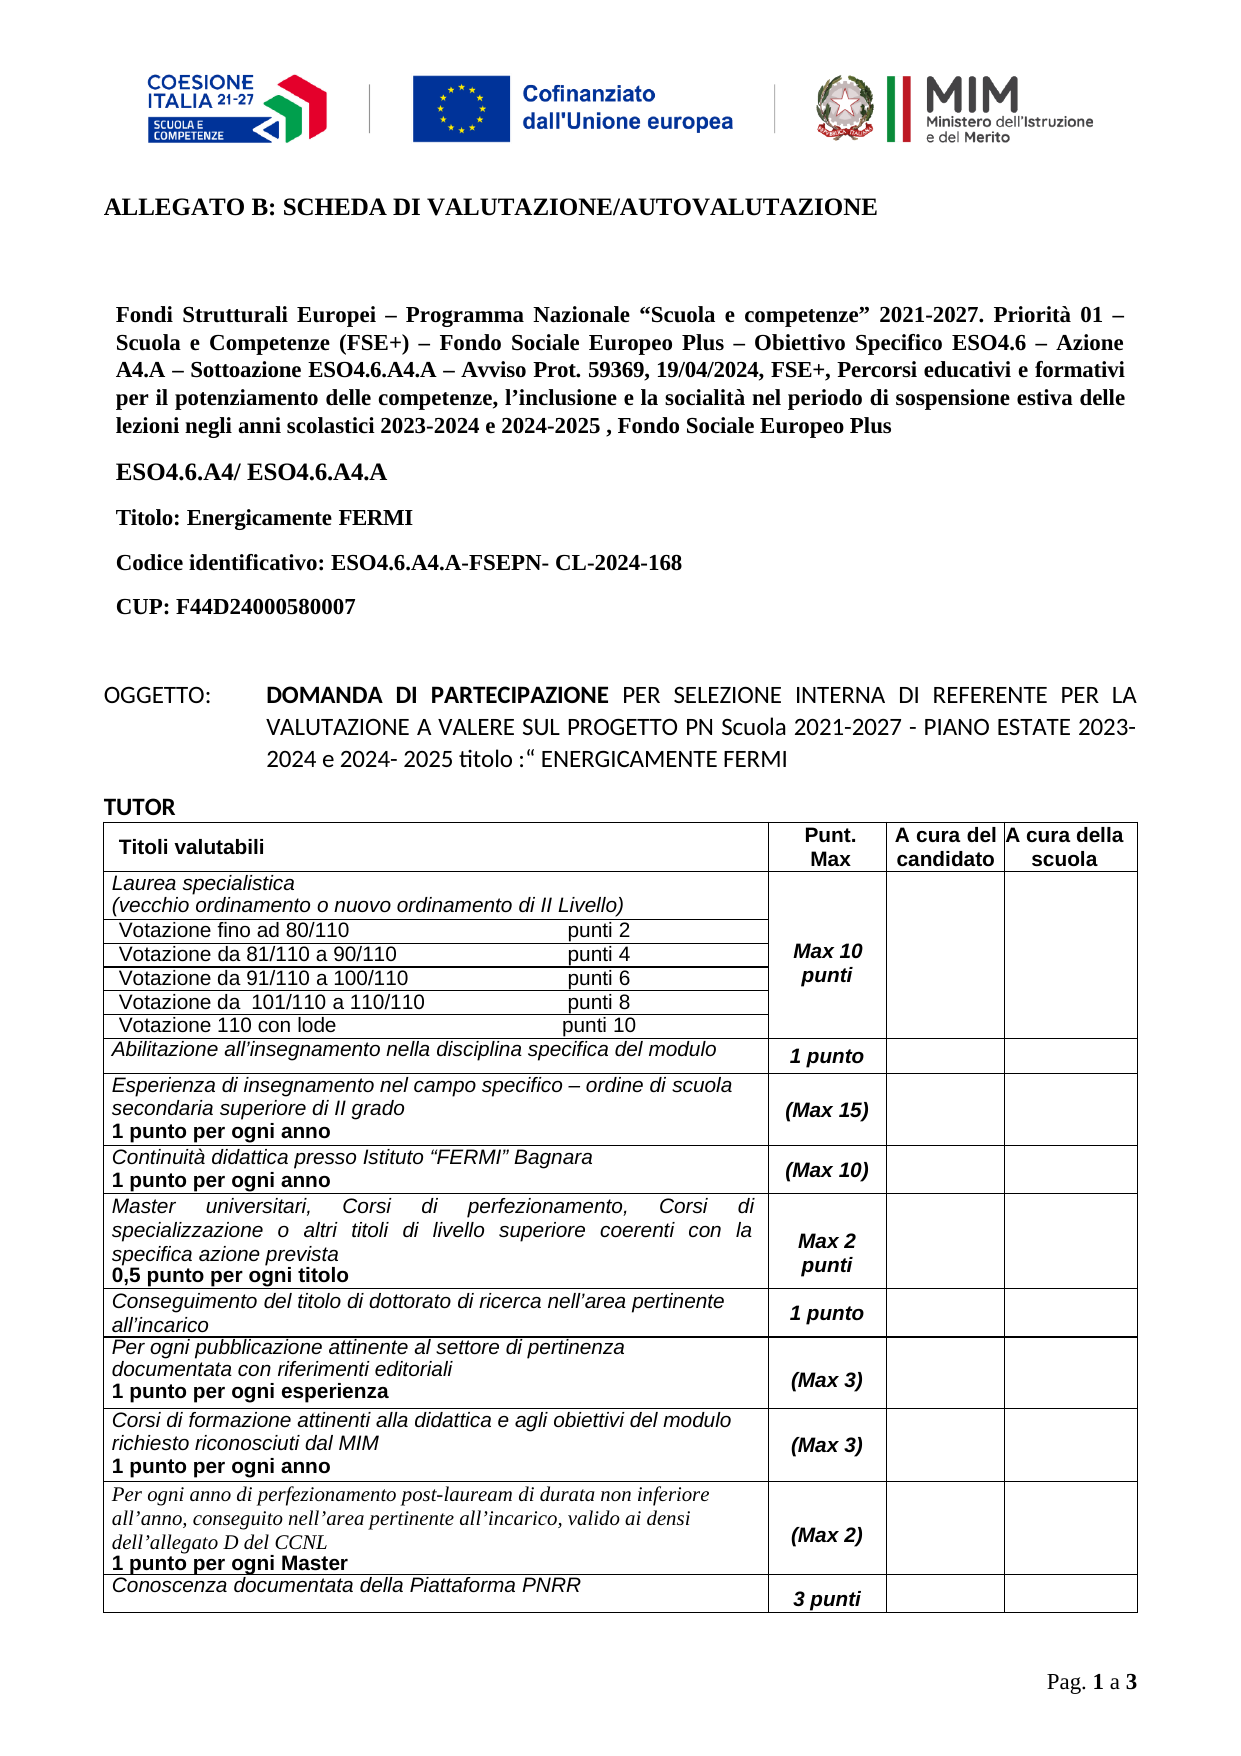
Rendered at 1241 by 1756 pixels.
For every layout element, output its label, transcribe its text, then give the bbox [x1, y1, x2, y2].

table_cell 1 punto [769, 1289, 886, 1336]
table_header Titoli valutabili [104, 823, 768, 871]
table_cell Esperienza di insegnamento nel campo specifico – ordine di scuola secondaria superiore di II grado 1 punto per ogni anno [104, 1074, 768, 1145]
table_cell [887, 1482, 1004, 1574]
table_cell Conoscenza documentata della Piattaforma PNRR [104, 1575, 768, 1612]
table_cell Votazione da 101/110 a 110/110 [104, 991, 444, 1014]
table_cell Laurea specialistica (vecchio ordinamento o nuovo ordinamento di II Livello) [104, 872, 768, 918]
table_cell Max 10 punti [769, 872, 886, 1037]
table_cell [887, 1194, 1004, 1287]
table_cell [887, 872, 1004, 1037]
table_cell [887, 1409, 1004, 1481]
table_cell punti 2 [444, 920, 768, 942]
table_cell Per ogni anno di perfezionamento post-lauream di durata non inferiore all’anno, conseguito nell’area pertinente all’incarico, valido ai densi dell’allegato D del CCNL 1 punto per ogni Master [104, 1482, 768, 1574]
table_cell [1005, 872, 1137, 1037]
table_cell [1005, 1039, 1137, 1073]
table_cell [1005, 1575, 1137, 1612]
table_header A cura del candidato [887, 823, 1004, 871]
table_cell (Max 15) [769, 1074, 886, 1145]
text OGGETTO: DOMANDA DI PARTECIPAZIONE PER SELEZIONE INTERNA DI REFERENTE PER LA VALUTAZIONE A VALERE SUL PROGETTO PN Scuola 2021-2027 - PIANO ESTATE 2023-2024 e 2024- 2025 titolo :“ ENERGICAMENTE FERMI [103, 679, 1137, 773]
table_cell Votazione da 91/110 a 100/110 [104, 968, 444, 990]
table_cell [1005, 1289, 1137, 1336]
table_cell [887, 1289, 1004, 1336]
table_cell punti 6 [444, 968, 768, 990]
table_cell Master universitari, Corsi di perfezionamento, Corsi di specializzazione o altri titoli di livello superiore coerenti con la specifica azione prevista 0,5 punto per ogni titolo [104, 1194, 768, 1287]
table_header Punt. Max [769, 823, 886, 871]
table_cell [1005, 1146, 1137, 1193]
table_cell [887, 1338, 1004, 1408]
table_cell Continuità didattica presso Istituto “FERMI” Bagnara 1 punto per ogni anno [104, 1146, 768, 1193]
table_cell [1005, 1194, 1137, 1287]
table_cell punti 4 [444, 944, 768, 966]
table_cell Votazione 110 con lode [104, 1015, 444, 1037]
subtitle ESO4.6.A4/ ESO4.6.A4.A [116, 457, 1137, 486]
text Codice identificativo: ESO4.6.A4.A-FSEPN- CL-2024-168 CUP: F44D24000580007 [116, 549, 696, 619]
table_cell [887, 1575, 1004, 1612]
table_cell (Max 10) [769, 1146, 886, 1193]
table_cell punti 8 [444, 991, 768, 1014]
text Titolo: Energicamente FERMI [116, 504, 1137, 531]
table_cell Corsi di formazione attinenti alla didattica e agli obiettivi del modulo richiesto riconosciuti dal MIM 1 punto per ogni anno [104, 1409, 768, 1481]
table_cell Max 2 punti [769, 1194, 886, 1287]
table_cell Votazione da 81/110 a 90/110 [104, 944, 444, 966]
table_cell [887, 1039, 1004, 1073]
table_cell (Max 3) [769, 1338, 886, 1408]
table_cell Abilitazione all’insegnamento nella disciplina specifica del modulo [104, 1039, 768, 1073]
table_cell (Max 2) [769, 1482, 886, 1574]
table_cell 3 punti [769, 1575, 886, 1612]
text ALLEGATO B: SCHEDA DI VALUTAZIONE/AUTOVALUTAZIONE [103, 192, 1137, 221]
table_cell [1005, 1409, 1137, 1481]
table_cell [887, 1074, 1004, 1145]
table_cell [1005, 1074, 1137, 1145]
table_cell 1 punto [769, 1039, 886, 1073]
text Fondi Strutturali Europei – Programma Nazionale “Scuola e competenze” 2021-2027. Priorità 01 – Scuola e Competenze (FSE+) – Fondo Sociale Europeo Plus – Obiettivo Specifico ESO4.6 – Azione A4.A – Sottoazione ESO4.6.A4.A – Avviso Prot. 59369, 19/04/2024, FSE+, Percorsi educativi e formativi per il potenziamento delle competenze, l’inclusione e la socialità nel periodo di sospensione estiva delle lezioni negli anni scolastici 2023-2024 e 2024-2025 , Fondo Sociale Europeo Plus [116, 301, 1126, 439]
table_cell (Max 3) [769, 1409, 886, 1481]
table_cell Conseguimento del titolo di dottorato di ricerca nell’area pertinente all’incarico [104, 1289, 768, 1336]
table_cell [1005, 1482, 1137, 1574]
table_cell Votazione fino ad 80/110 [104, 920, 444, 942]
text TUTOR [103, 791, 1137, 822]
table_header A cura della scuola [1005, 823, 1137, 871]
table_cell [887, 1146, 1004, 1193]
table_cell Per ogni pubblicazione attinente al settore di pertinenza documentata con riferimenti editoriali 1 punto per ogni esperienza [104, 1338, 768, 1408]
table_cell [1005, 1338, 1137, 1408]
table_cell punti 10 [444, 1015, 768, 1037]
